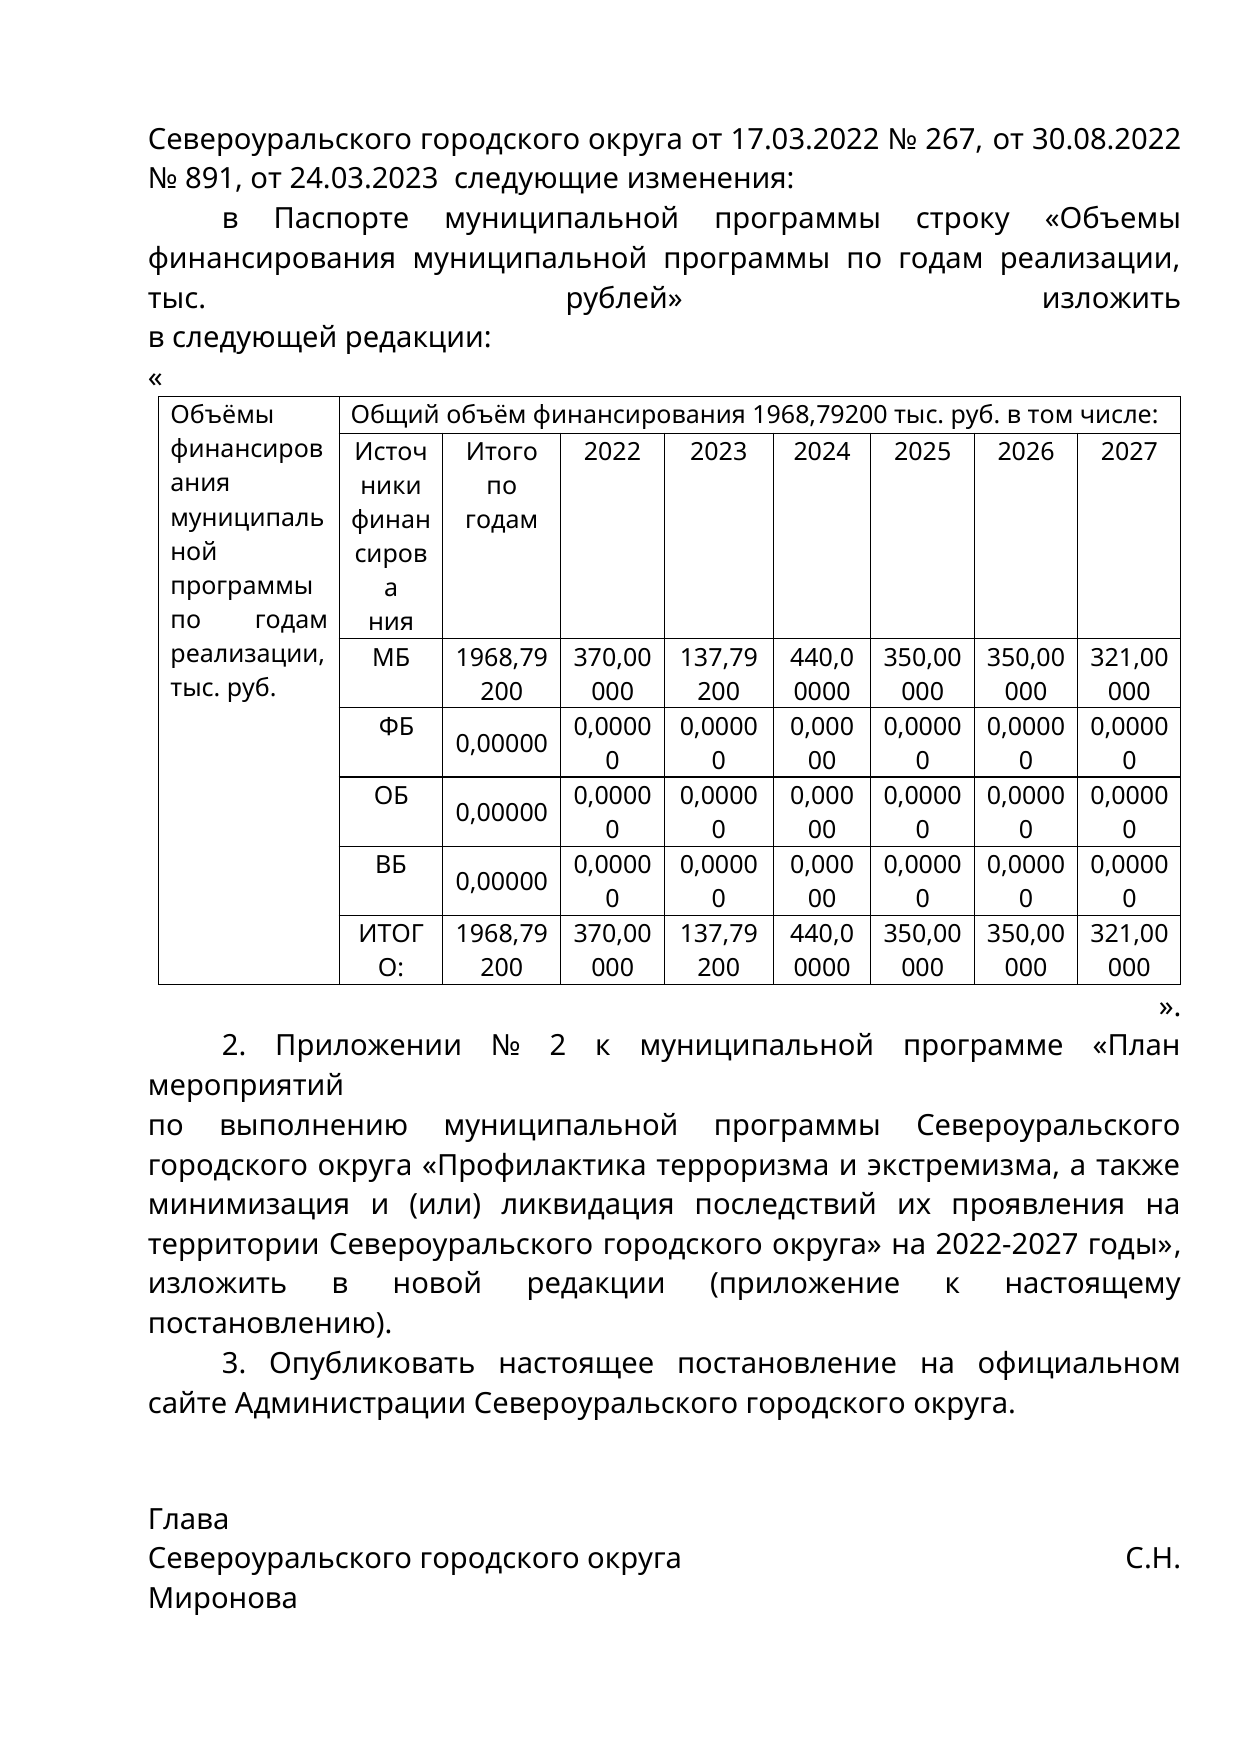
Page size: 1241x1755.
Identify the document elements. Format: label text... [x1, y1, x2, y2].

table_cell 440,00000 [774, 639, 870, 707]
text Североуральского городского округа от 17.03.2022 № 267, от 30.08.2022 № 891, от 24.03.2023 следующие изменения: [148, 118, 1181, 197]
table_cell 0,00000 [1078, 847, 1180, 915]
table_header Объёмы финансирования муниципальной программы по годам реализации, тыс. руб. [159, 397, 339, 984]
table_cell Итого по годам [443, 434, 560, 638]
table_cell 370,00000 [561, 916, 664, 984]
text в Паспорте муниципальной программы строку «Объемы финансирования муниципальной программы по годам реализации, тыс. рублей» изложить в следующей редакции: [148, 197, 1181, 356]
table_cell 137,79200 [665, 639, 773, 707]
text 3. Опубликовать настоящее постановление на официальном сайте Администрации Североуральского городского округа. [148, 1342, 1181, 1422]
table_cell 0,00000 [1078, 778, 1180, 846]
table_cell 370,00000 [561, 639, 664, 707]
table_cell 2027 [1078, 434, 1180, 638]
table_cell 0,00000 [665, 847, 773, 915]
table_cell 321,00000 [1078, 639, 1180, 707]
table_cell ФБ [340, 708, 442, 776]
table_cell ОБ [340, 778, 442, 846]
table_cell 2025 [871, 434, 974, 638]
table_cell 350,00000 [975, 639, 1077, 707]
table_cell 440,00000 [774, 916, 870, 984]
table_cell 350,00000 [975, 916, 1077, 984]
table_cell 321,00000 [1078, 916, 1180, 984]
table_cell 1968,79200 [443, 916, 560, 984]
table_cell 2023 [665, 434, 773, 638]
table_cell МБ [340, 639, 442, 707]
table_cell 2024 [774, 434, 870, 638]
text « [148, 356, 1181, 396]
table_cell 0,00000 [975, 708, 1077, 776]
text Глава [148, 1498, 1181, 1538]
table_cell 0,00000 [871, 778, 974, 846]
table_cell 0,00000 [561, 847, 664, 915]
table_cell 0,00000 [443, 847, 560, 915]
table_cell 0,00000 [665, 778, 773, 846]
table_cell 2026 [975, 434, 1077, 638]
table_cell 0,00000 [774, 847, 870, 915]
table_header Общий объём финансирования 1968,79200 тыс. руб. в том числе: [340, 397, 1180, 433]
text 2. Приложении № 2 к муниципальной программе «План мероприятий по выполнению муниципальной программы Североуральского городского округа «Профилактика терроризма и экстремизма, а также минимизация и (или) ликвидация последствий их проявления на территории Североуральского городского округа» на 2022-2027 годы», изложить в новой редакции (приложение к настоящему постановлению). [148, 1025, 1181, 1342]
table_cell 137,79200 [665, 916, 773, 984]
table_cell 0,00000 [443, 778, 560, 846]
table_cell 0,00000 [561, 708, 664, 776]
text ». [148, 985, 1181, 1025]
table_cell 0,00000 [1078, 708, 1180, 776]
table_cell 350,00000 [871, 916, 974, 984]
table_cell 0,00000 [774, 708, 870, 776]
table_cell 0,00000 [774, 778, 870, 846]
table_cell 0,00000 [871, 847, 974, 915]
table_cell 0,00000 [443, 708, 560, 776]
table_cell 350,00000 [871, 639, 974, 707]
table_cell 1968,79200 [443, 639, 560, 707]
text Североуральского городского округа С.Н. Миронова [148, 1538, 1181, 1617]
table_cell 0,00000 [975, 847, 1077, 915]
table_cell 0,00000 [975, 778, 1077, 846]
table_cell Источ ники финан сирова ния [340, 434, 442, 638]
table_cell ИТОГО: [340, 916, 442, 984]
table_cell 2022 [561, 434, 664, 638]
table_cell 0,00000 [871, 708, 974, 776]
table_cell 0,00000 [561, 778, 664, 846]
table_cell ВБ [340, 847, 442, 915]
table_cell 0,00000 [665, 708, 773, 776]
